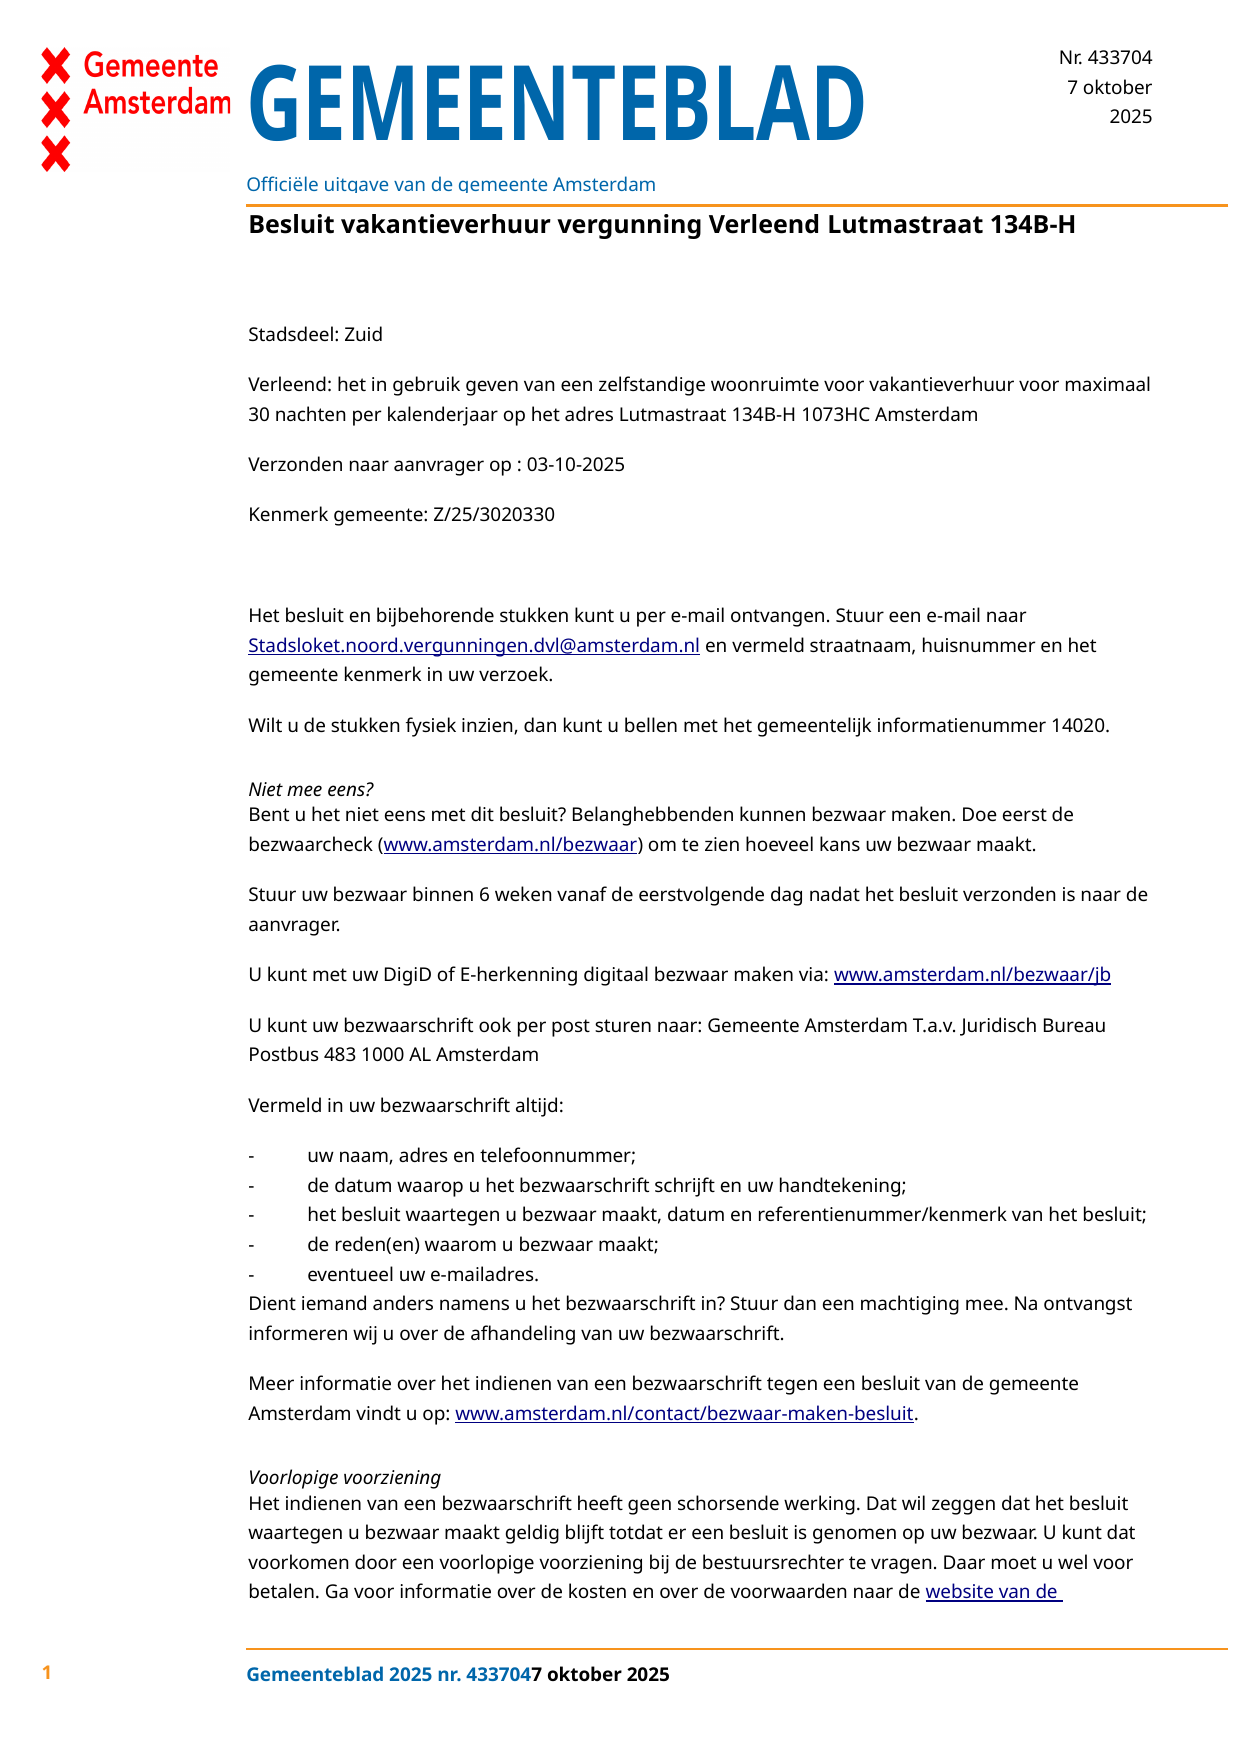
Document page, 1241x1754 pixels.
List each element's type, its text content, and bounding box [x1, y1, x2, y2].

text U kunt met uw DigiD of E-herkenning digitaal bezwaar maken via: www.amsterdam.nl/bezwaar/jb [248, 962, 1152, 987]
text Stadsdeel: Zuid [248, 321, 1152, 346]
list het besluit waartegen u bezwaar maakt, datum en referentienummer/kenmerk van het besluit; [248, 1202, 1152, 1227]
list uw naam, adres en telefoonnummer; [248, 1142, 1152, 1168]
text Besluit vakantieverhuur vergunning Verleend Lutmastraat 134B-H [248, 207, 1152, 241]
text Het indienen van een bezwaarschrift heeft geen schorsende werking. Dat wil zeggen dat het besluit waartegen u bezwaar maakt geldig blijft totdat er een besluit is genomen op uw bezwaar. U kunt dat voorkomen door een voorlopige voorziening bij de bestuursrechter te vragen. Daar moet u wel voor betalen. Ga voor informatie over de kosten en over de voorwaarden naar de website van de [248, 1490, 1152, 1604]
text Meer informatie over het indienen van een bezwaarschrift tegen een besluit van de gemeente Amsterdam vindt u op: www.amsterdam.nl/contact/bezwaar-maken-besluit. [248, 1370, 1152, 1426]
list eventueel uw e-mailadres. [248, 1261, 1152, 1287]
list de reden(en) waarom u bezwaar maakt; [248, 1231, 1152, 1257]
list de datum waarop u het bezwaarschrift schrijft en uw handtekening; [248, 1172, 1152, 1198]
text Het besluit en bijbehorende stukken kunt u per e-mail ontvangen. Stuur een e-mail naar Stadsloket.noord.vergunningen.dvl@amsterdam.nl en vermeld straatnaam, huisnummer en het gemeente kenmerk in uw verzoek. [248, 602, 1152, 687]
text Niet mee eens? [248, 776, 1152, 802]
text Bent u het niet eens met dit besluit? Belanghebbenden kunnen bezwaar maken. Doe eerst de bezwaarcheck (www.amsterdam.nl/bezwaar) om te zien hoeveel kans uw bezwaar maakt. [248, 802, 1152, 857]
text Verzonden naar aanvrager op : 03-10-2025 [248, 451, 1152, 477]
text Kenmerk gemeente: Z/25/3020330 [248, 502, 1152, 527]
picture [41, 47, 231, 172]
text Stuur uw bezwaar binnen 6 weken vanaf de eerstvolgende dag nadat het besluit verzonden is naar de aanvrager. [248, 882, 1152, 937]
text Wilt u de stukken fysiek inzien, dan kunt u bellen met het gemeentelijk informatienummer 14020. [248, 712, 1152, 738]
text Vermeld in uw bezwaarschrift altijd: [248, 1092, 1152, 1118]
text Verleend: het in gebruik geven van een zelfstandige woonruimte voor vakantieverhuur voor maximaal 30 nachten per kalenderjaar op het adres Lutmastraat 134B-H 1073HC Amsterdam [248, 371, 1152, 426]
text Voorlopige voorziening [248, 1464, 1152, 1490]
text Dient iemand anders namens u het bezwaarschrift in? Stuur dan een machtiging mee. Na ontvangst informeren wij u over de afhandeling van uw bezwaarschrift. [248, 1290, 1152, 1346]
text U kunt uw bezwaarschrift ook per post sturen naar: Gemeente Amsterdam T.a.v. Juridisch Bureau Postbus 483 1000 AL Amsterdam [248, 1012, 1152, 1067]
